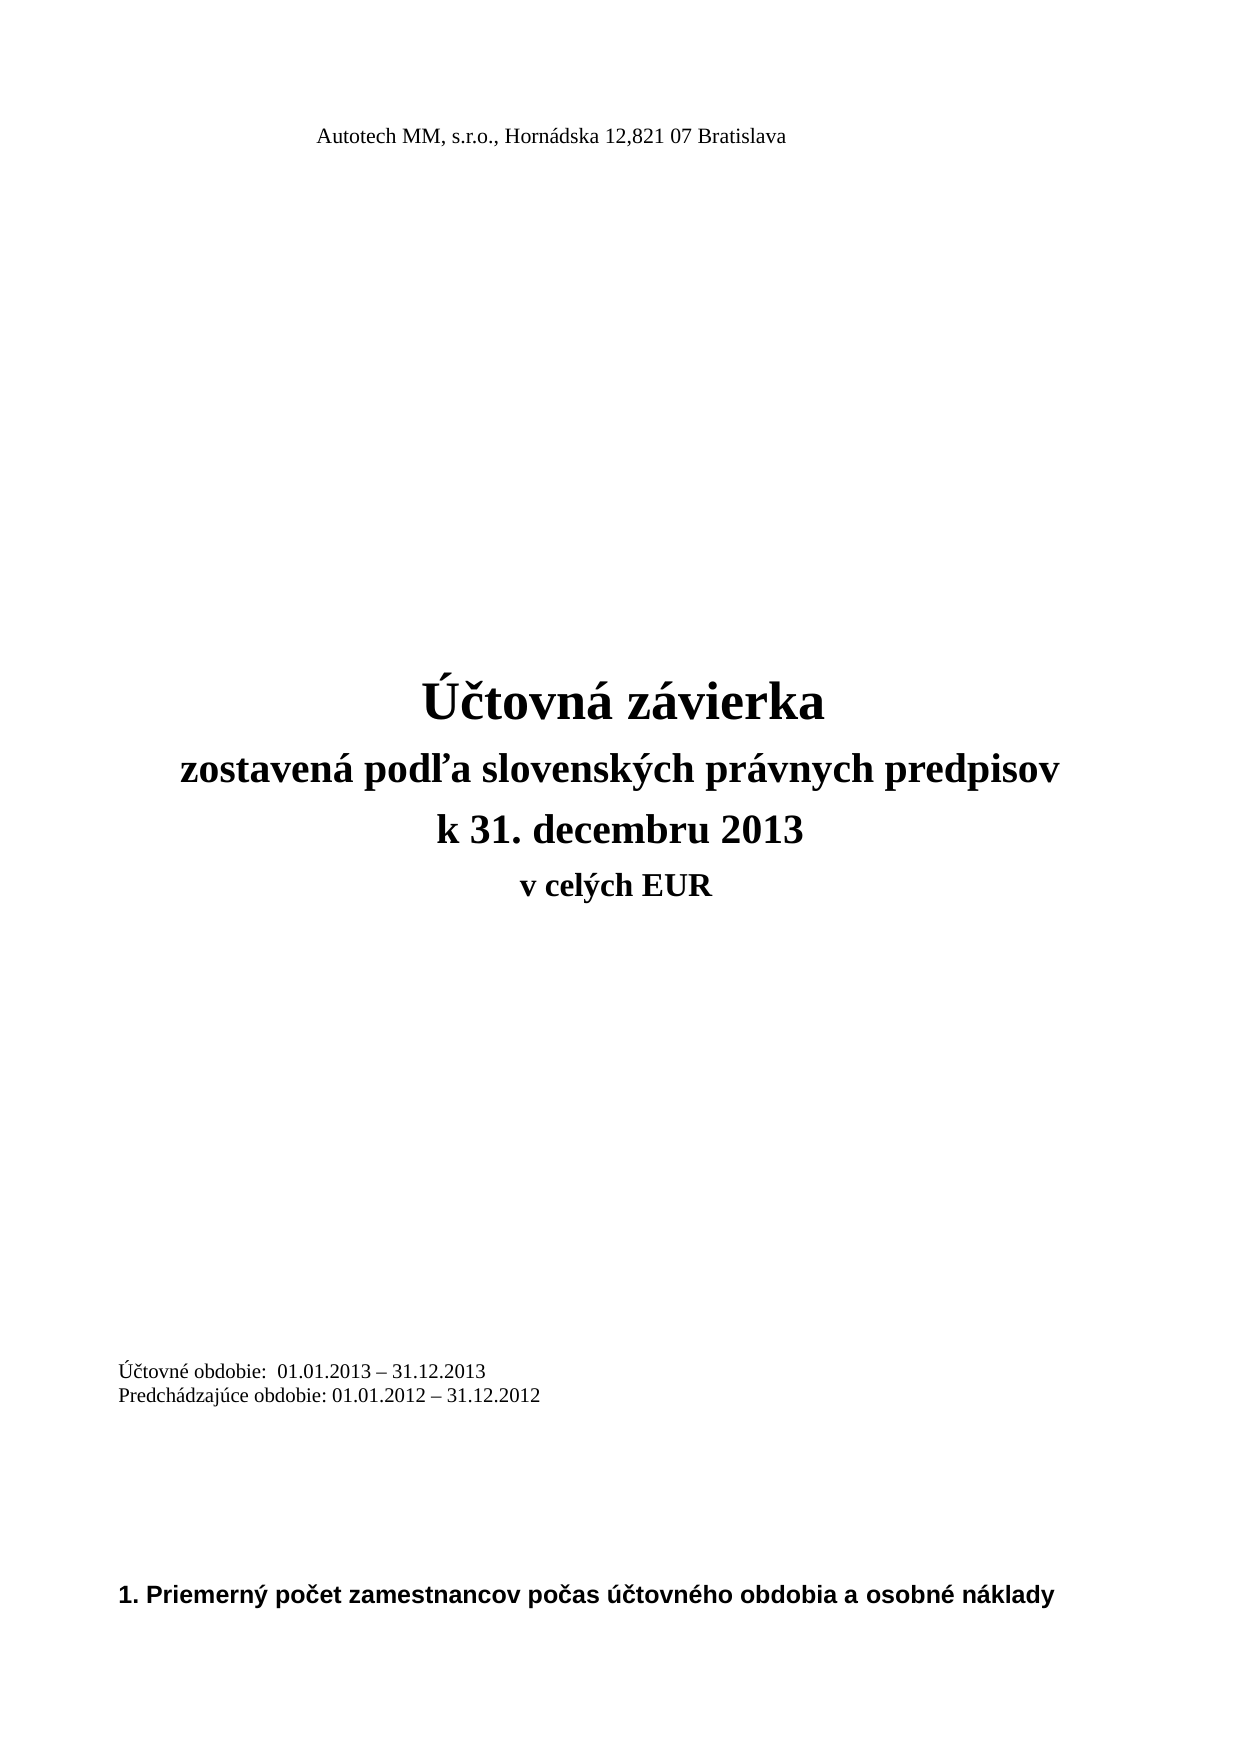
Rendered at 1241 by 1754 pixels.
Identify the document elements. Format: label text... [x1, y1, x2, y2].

text v celých EUR [118, 865, 1122, 903]
text k 31. decembru 2013 [118, 804, 1122, 852]
text Účtovné obdobie: 01.01.2013 – 31.12.2013 [118, 1359, 1122, 1383]
text Účtovná závierka [118, 669, 1122, 731]
text Autotech MM, s.r.o., Hornádska 12,821 07 Bratislava [118, 118, 1122, 149]
text 1. Priemerný počet zamestnancov počas účtovného obdobia a osobné náklady [118, 1580, 1122, 1609]
text zostavená podľa slovenských právnych predpisov [118, 744, 1122, 792]
text Predchádzajúce obdobie: 01.01.2012 – 31.12.2012 [118, 1383, 1122, 1407]
